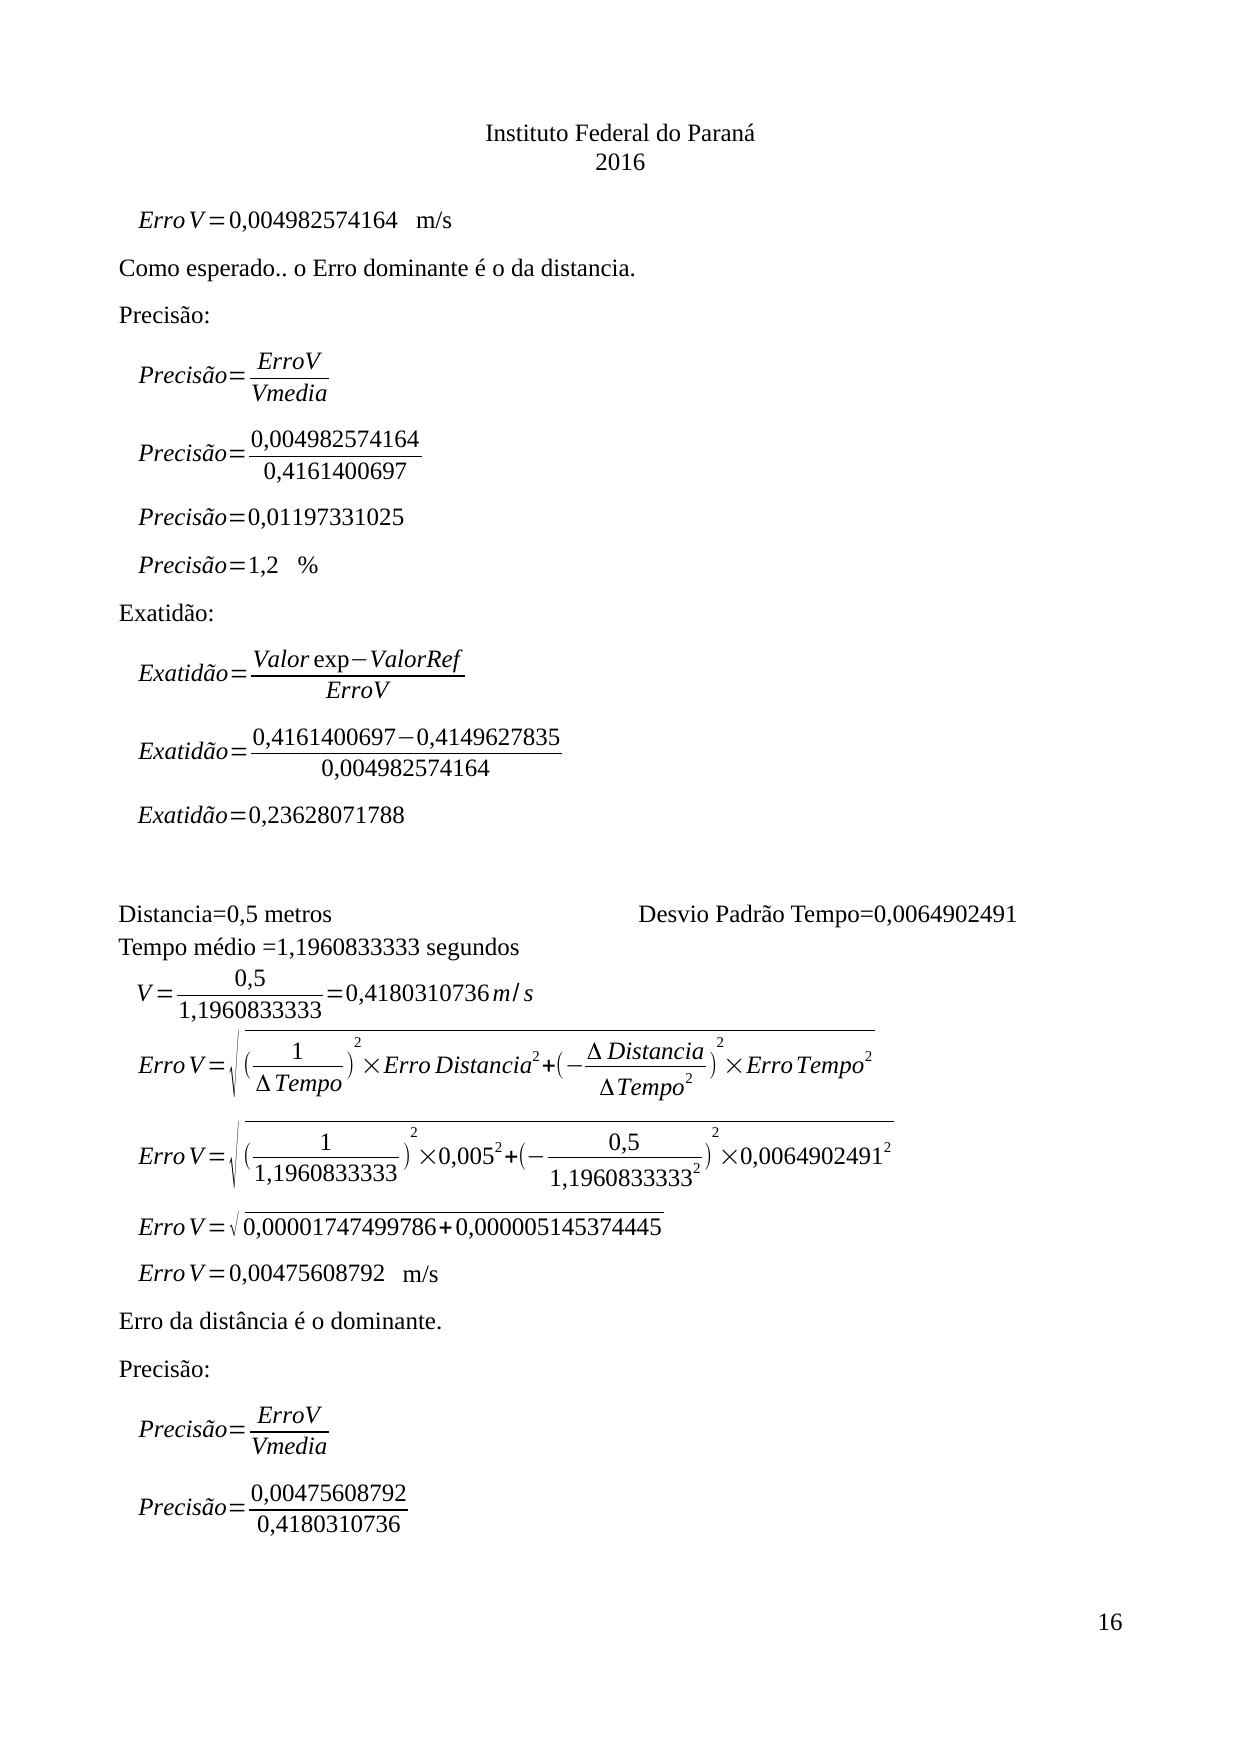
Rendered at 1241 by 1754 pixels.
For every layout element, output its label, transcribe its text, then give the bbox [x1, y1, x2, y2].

text m/s [119, 205, 1122, 234]
text % [119, 550, 1122, 579]
text Tempo médio =1,1960833333 segundos [118, 932, 1122, 961]
text Como esperado.. o Erro dominante é o da distancia. [119, 253, 1122, 281]
text m/s [119, 1259, 1122, 1287]
text Distancia=0,5 metros Desvio Padrão Tempo=0,0064902491 [118, 899, 1122, 928]
text Precisão: [119, 1354, 1122, 1383]
text Erro da distância é o dominante. [119, 1306, 1122, 1335]
text Exatidão: [119, 598, 1122, 627]
text Precisão: [119, 300, 1122, 329]
